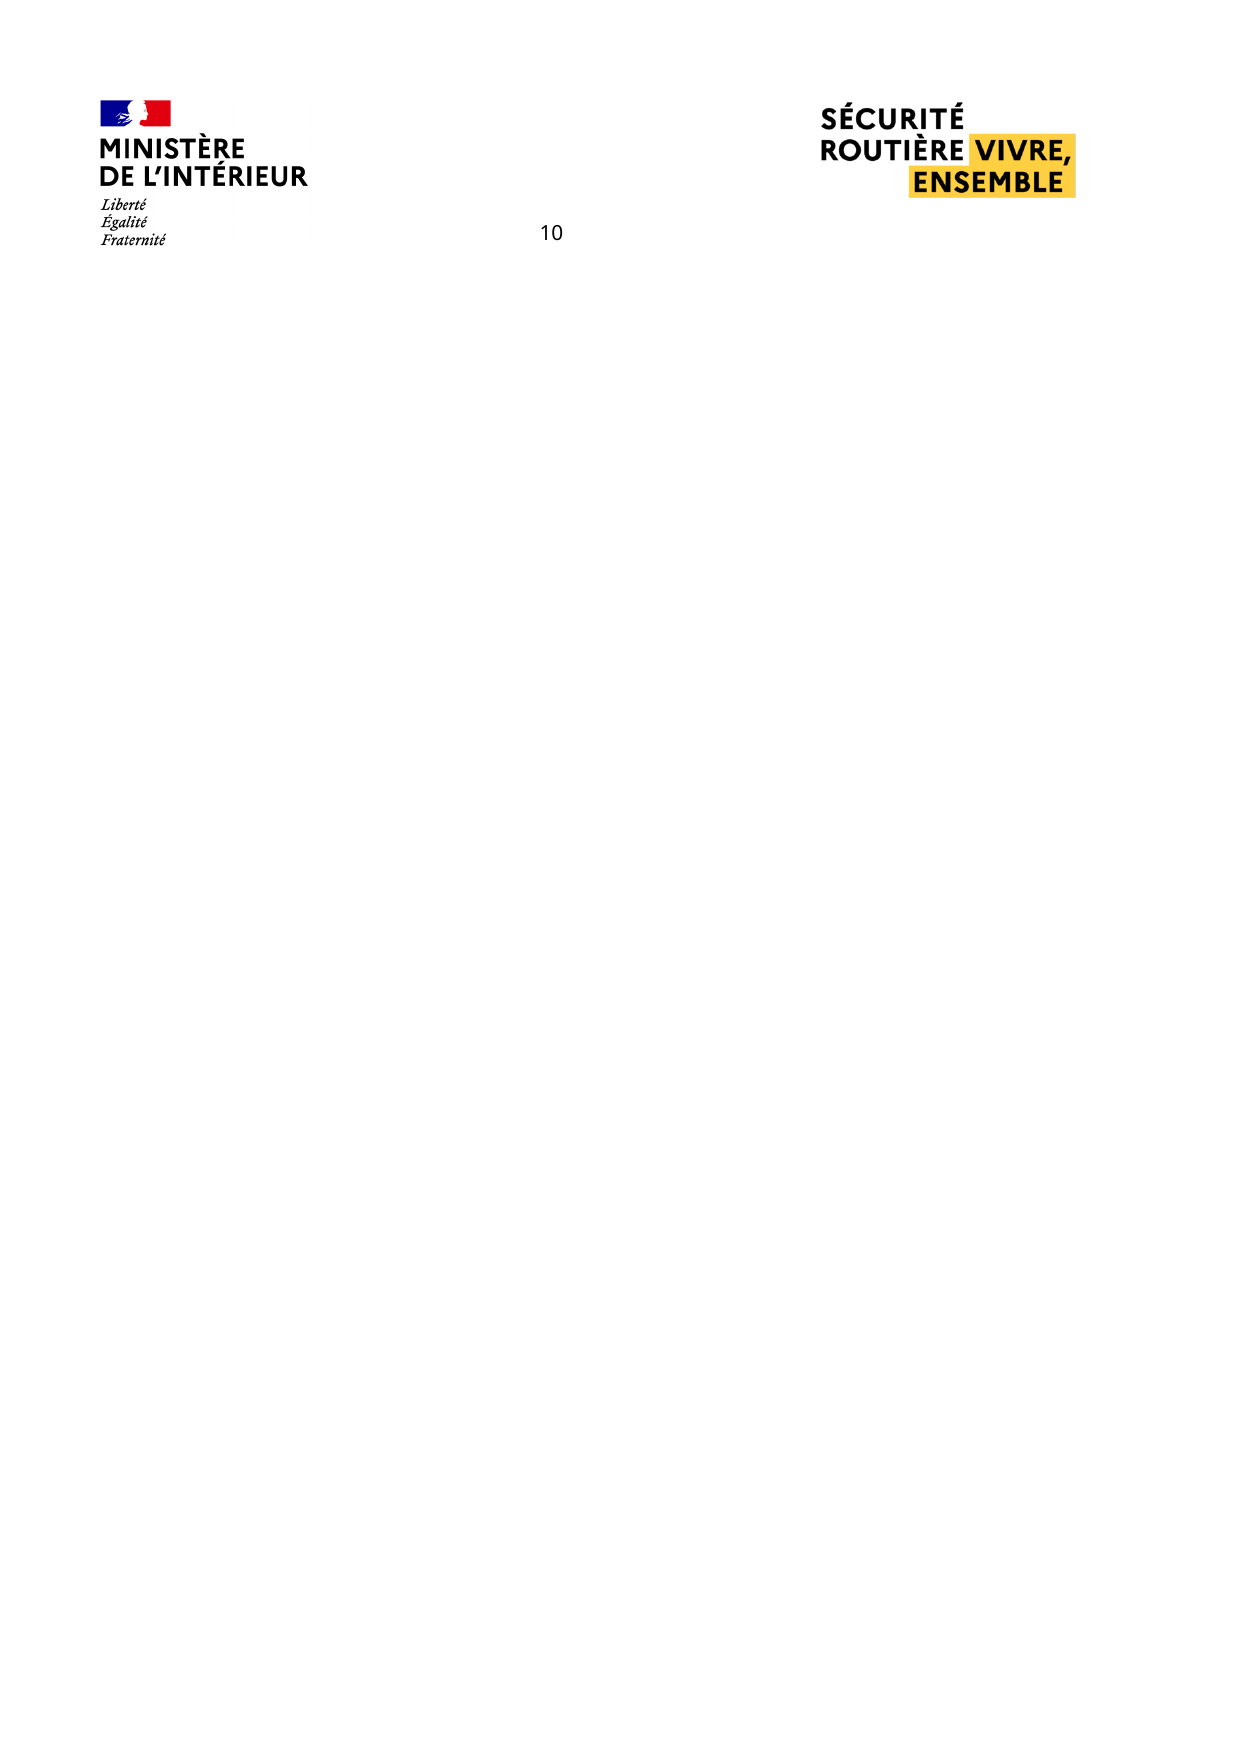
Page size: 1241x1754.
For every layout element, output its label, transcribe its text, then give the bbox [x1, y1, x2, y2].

picture [789, 70, 1107, 230]
text 8 [312, 218, 1140, 247]
picture [100, 100, 312, 248]
